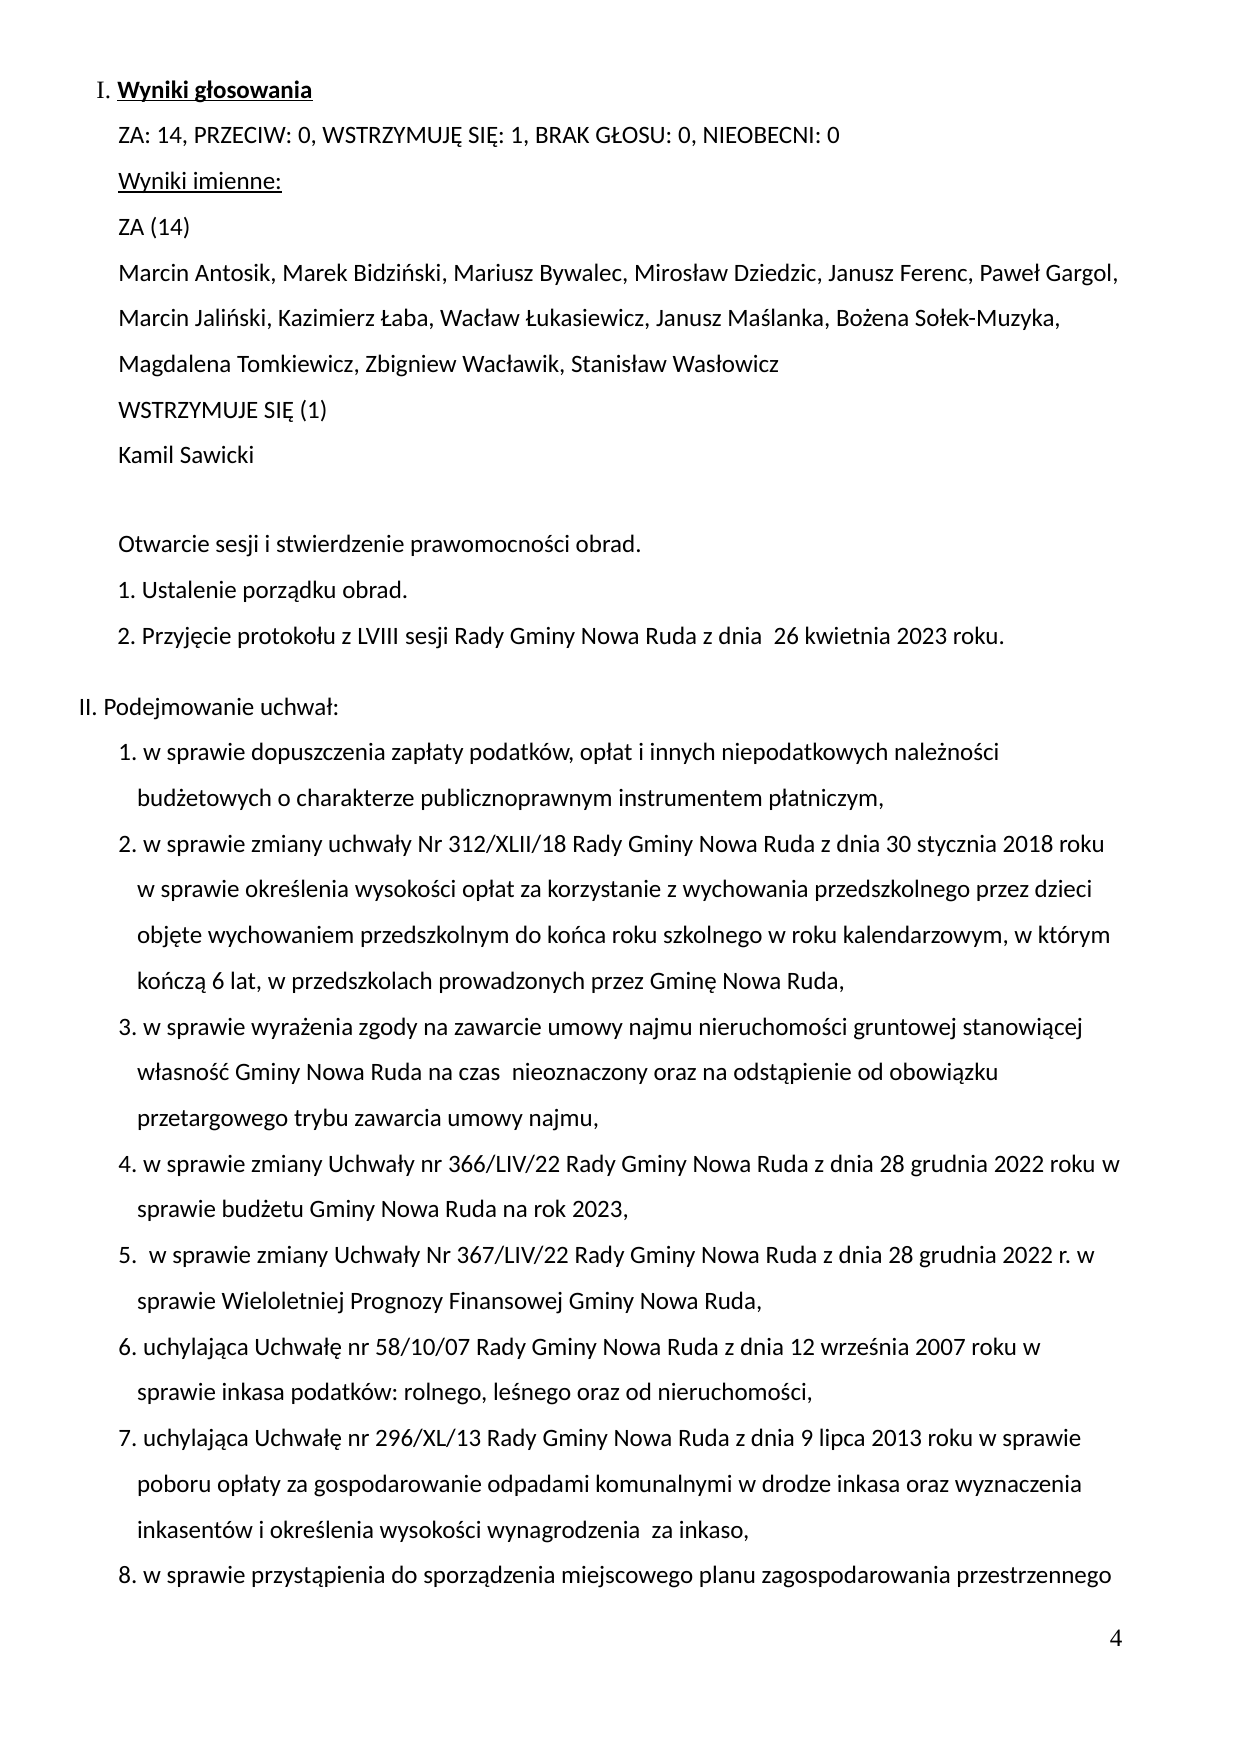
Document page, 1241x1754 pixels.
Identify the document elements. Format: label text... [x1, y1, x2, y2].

list w sprawie wyrażenia zgody na zawarcie umowy najmu nieruchomości gruntowej stanowiącej własność Gminy Nowa Ruda na czas nieoznaczony oraz na odstąpienie od obowiązku przetargowego trybu zawarcia umowy najmu, [118, 1011, 1122, 1133]
list w sprawie zmiany Uchwały Nr 367/LIV/22 Rady Gminy Nowa Ruda z dnia 28 grudnia 2022 r. w sprawie Wieloletniej Prognozy Finansowej Gminy Nowa Ruda, [118, 1239, 1122, 1316]
list w sprawie dopuszczenia zapłaty podatków, opłat i innych niepodatkowych należności budżetowych o charakterze publicznoprawnym instrumentem płatniczym, [118, 736, 1122, 813]
list w sprawie zmiany uchwały Nr 312/XLII/18 Rady Gminy Nowa Ruda z dnia 30 stycznia 2018 roku w sprawie określenia wysokości opłat za korzystanie z wychowania przedszkolnego przez dzieci objęte wychowaniem przedszkolnym do końca roku szkolnego w roku kalendarzowym, w którym kończą 6 lat, w przedszkolach prowadzonych przez Gminę Nowa Ruda, [118, 828, 1122, 996]
list w sprawie zmiany Uchwały nr 366/LIV/22 Rady Gminy Nowa Ruda z dnia 28 grudnia 2022 roku w sprawie budżetu Gminy Nowa Ruda na rok 2023, [118, 1148, 1122, 1224]
list Przyjęcie protokołu z LVIII sesji Rady Gminy Nowa Ruda z dnia 26 kwietnia 2023 roku. [117, 620, 1122, 650]
list w sprawie przystąpienia do sporządzenia miejscowego planu zagospodarowania przestrzennego [118, 1559, 1122, 1590]
list uchylająca Uchwałę nr 58/10/07 Rady Gminy Nowa Ruda z dnia 12 września 2007 roku w sprawie inkasa podatków: rolnego, leśnego oraz od nieruchomości, [118, 1331, 1122, 1407]
list Podejmowanie uchwał: [103, 691, 1122, 721]
list Ustalenie porządku obrad. [117, 574, 1122, 605]
list uchylająca Uchwałę nr 296/XL/13 Rady Gminy Nowa Ruda z dnia 9 lipca 2013 roku w sprawie poboru opłaty za gospodarowanie odpadami komunalnymi w drodze inkasa oraz wyznaczenia inkasentów i określenia wysokości wynagrodzenia za inkaso, [118, 1422, 1122, 1544]
list Wyniki głosowania ZA: 14, PRZECIW: 0, WSTRZYMUJĘ SIĘ: 1, BRAK GŁOSU: 0, NIEOBECNI: 0 Wyniki imienne: ZA (14) Marcin Antosik, Marek Bidziński, Mariusz Bywalec, Mirosław Dziedzic, Janusz Ferenc, Paweł Gargol, Marcin Jaliński, Kazimierz Łaba, Wacław Łukasiewicz, Janusz Maślanka, Bożena Sołek-Muzyka, Magdalena Tomkiewicz, Zbigniew Wacławik, Stanisław Wasłowicz WSTRZYMUJE SIĘ (1) Kamil Sawicki Otwarcie sesji i stwierdzenie prawomocności obrad. [117, 74, 1122, 559]
